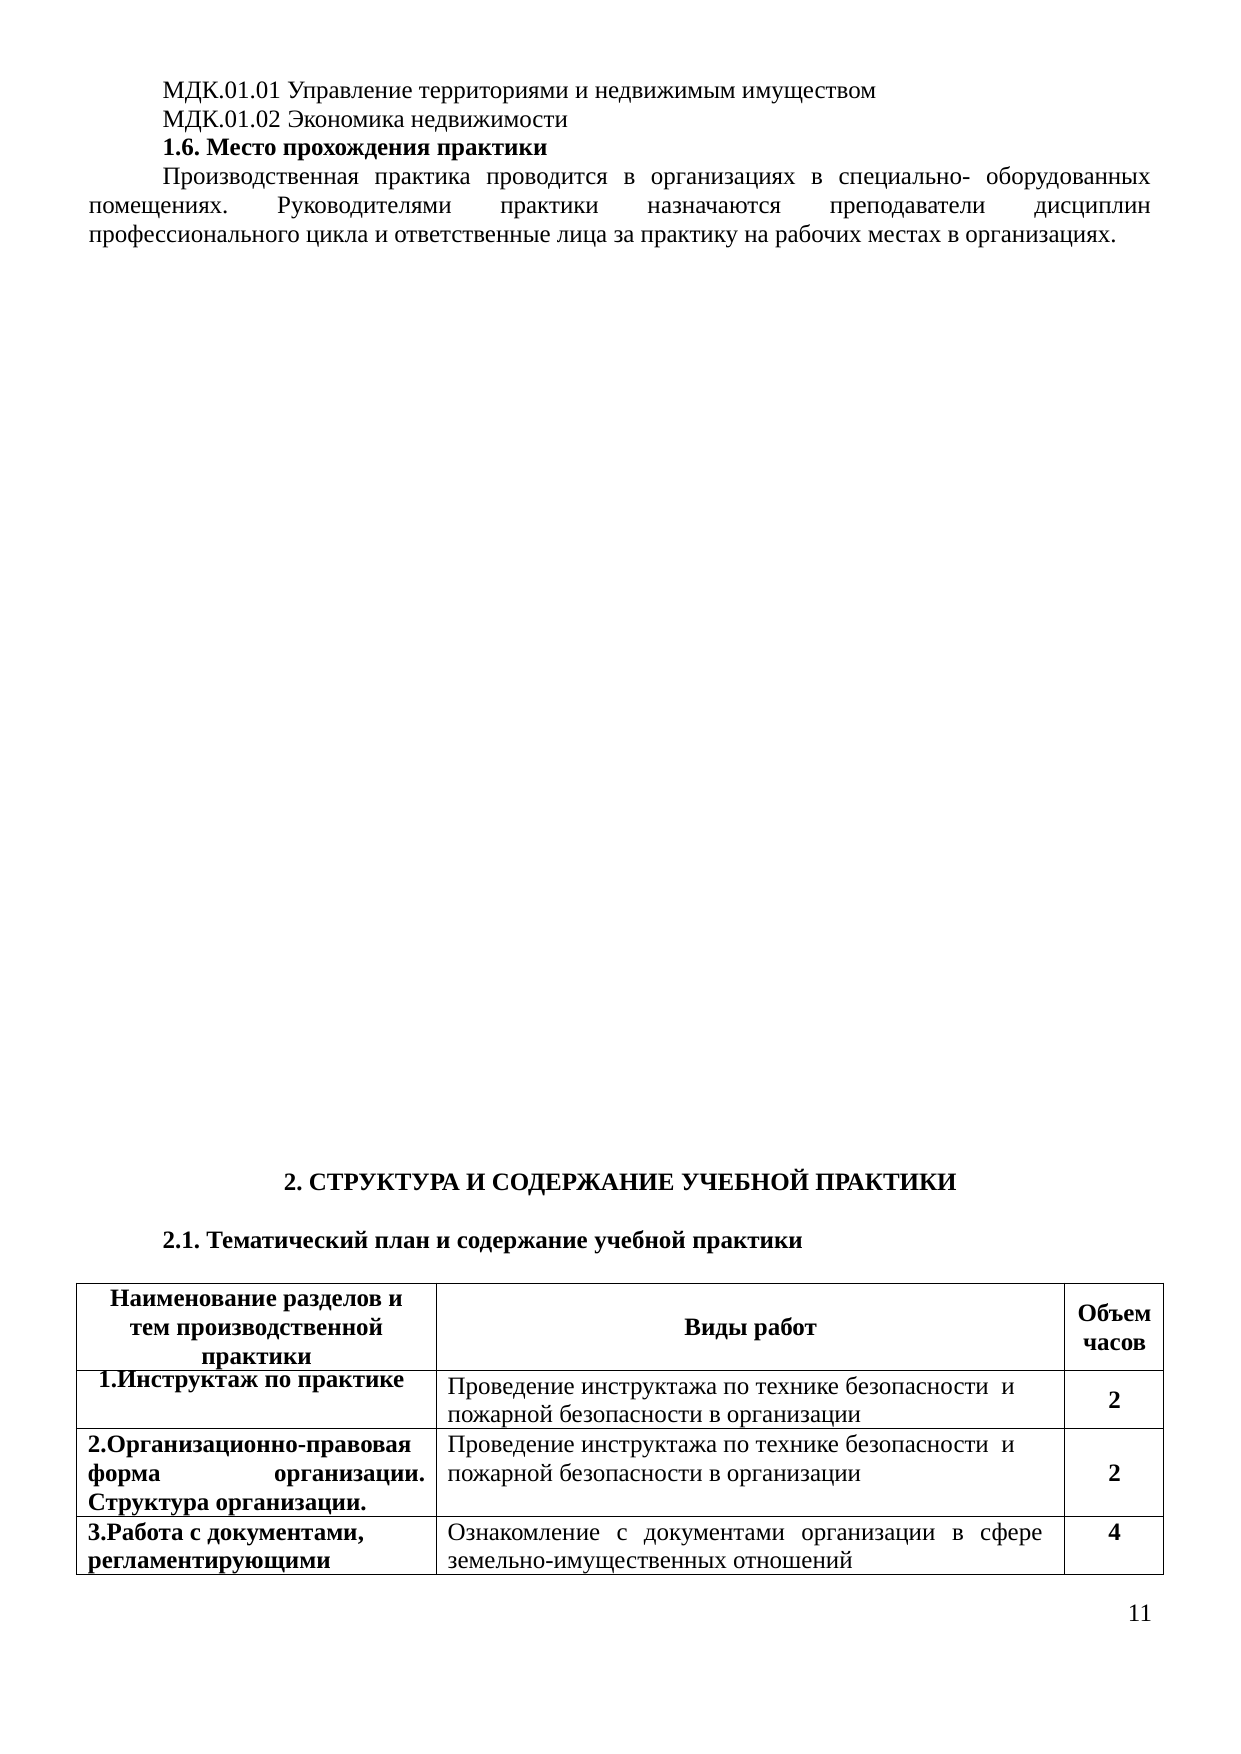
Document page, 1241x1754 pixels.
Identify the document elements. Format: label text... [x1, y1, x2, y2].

table_header Объем часов [1065, 1284, 1163, 1370]
table_header Виды работ [437, 1284, 1064, 1370]
text 2. СТРУКТУРА И СОДЕРЖАНИЕ УЧЕБНОЙ ПРАКТИКИ [89, 1167, 1152, 1196]
table_header Наименование разделов и тем производственной практики [77, 1284, 436, 1370]
table_cell 2 [1065, 1429, 1163, 1516]
table_cell Проведение инструктажа по технике безопасности и пожарной безопасности в организации [437, 1429, 1064, 1516]
text Производственная практика проводится в организациях в специально- оборудованных помещениях. Руководителями практики назначаются преподаватели дисциплин профессионального цикла и ответственные лица за практику на рабочих местах в организациях. [89, 161, 1152, 247]
table_cell 1.Инструктаж по практике [77, 1371, 436, 1428]
text МДК.01.01 Управление территориями и недвижимым имуществом [89, 75, 1152, 104]
table_cell Проведение инструктажа по технике безопасности и пожарной безопасности в организации [437, 1371, 1064, 1428]
table_cell Ознакомление с документами организации в сфере земельно-имущественных отношений [437, 1517, 1064, 1574]
table_cell 2.Организационно-правовая форма организации. Структура организации. [77, 1429, 436, 1516]
table_cell 2 [1065, 1371, 1163, 1428]
text МДК.01.02 Экономика недвижимости [89, 104, 1152, 132]
text 1.6. Место прохождения практики [89, 132, 1152, 161]
table_cell 4 [1065, 1517, 1163, 1574]
text 2.1. Тематический план и содержание учебной практики [89, 1225, 1152, 1254]
table_cell 3.Работа с документами, регламентирующими [77, 1517, 436, 1574]
